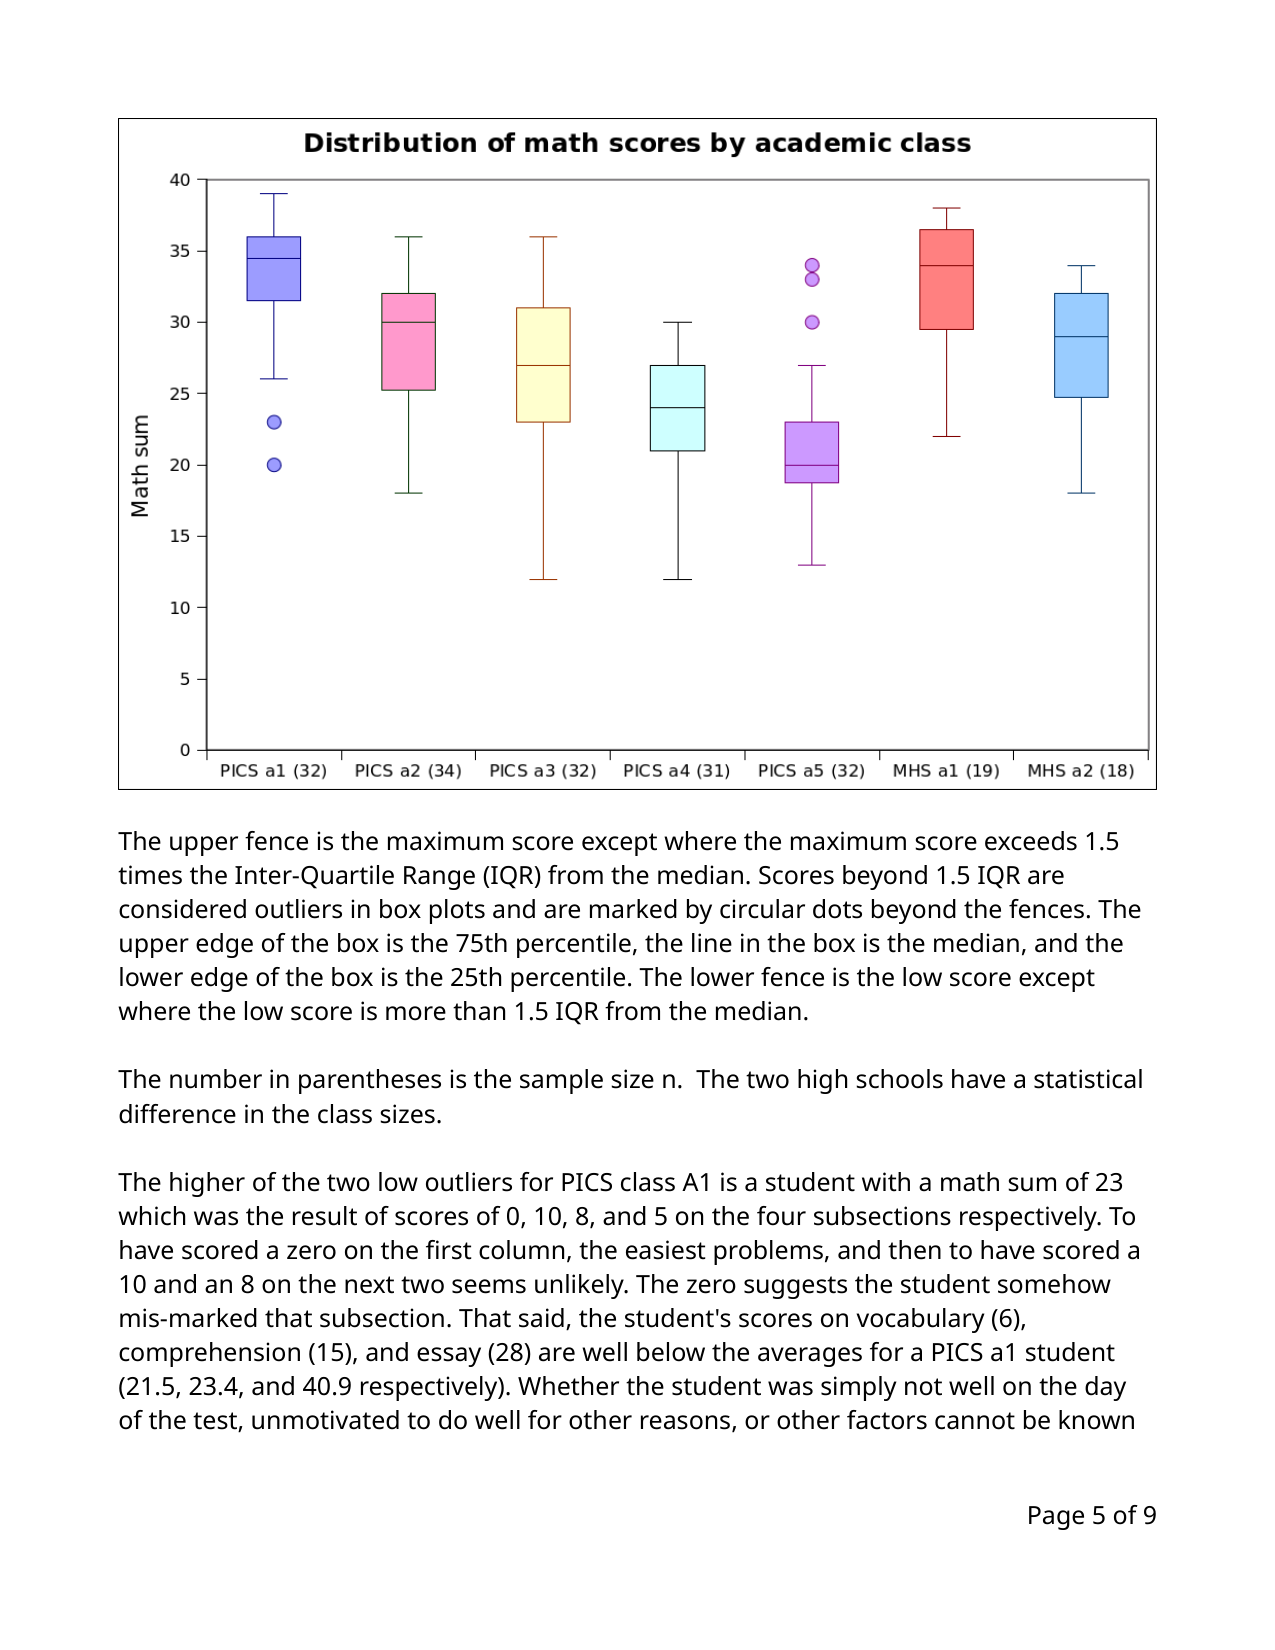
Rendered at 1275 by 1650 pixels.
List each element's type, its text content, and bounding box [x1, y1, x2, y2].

picture [118, 118, 1157, 790]
text The upper fence is the maximum score except where the maximum score exceeds 1.5 times the Inter-Quartile Range (IQR) from the median. Scores beyond 1.5 IQR are considered outliers in box plots and are marked by circular dots beyond the fences. The upper edge of the box is the 75th percentile, the line in the box is the median, and the lower edge of the box is the 25th percentile. The lower fence is the low score except where the low score is more than 1.5 IQR from the median. [118, 824, 1157, 1028]
text The number in parentheses is the sample size n. The two high schools have a statistical difference in the class sizes. [118, 1062, 1157, 1130]
text The higher of the two low outliers for PICS class A1 is a student with a math sum of 23 which was the result of scores of 0, 10, 8, and 5 on the four subsections respectively. To have scored a zero on the first column, the easiest problems, and then to have scored a 10 and an 8 on the next two seems unlikely. The zero suggests the student somehow mis-marked that subsection. That said, the student's scores on vocabulary (6), comprehension (15), and essay (28) are well below the averages for a PICS a1 student (21.5, 23.4, and 40.9 respectively). Whether the student was simply not well on the day of the test, unmotivated to do well for other reasons, or other factors cannot be known [118, 1164, 1157, 1437]
